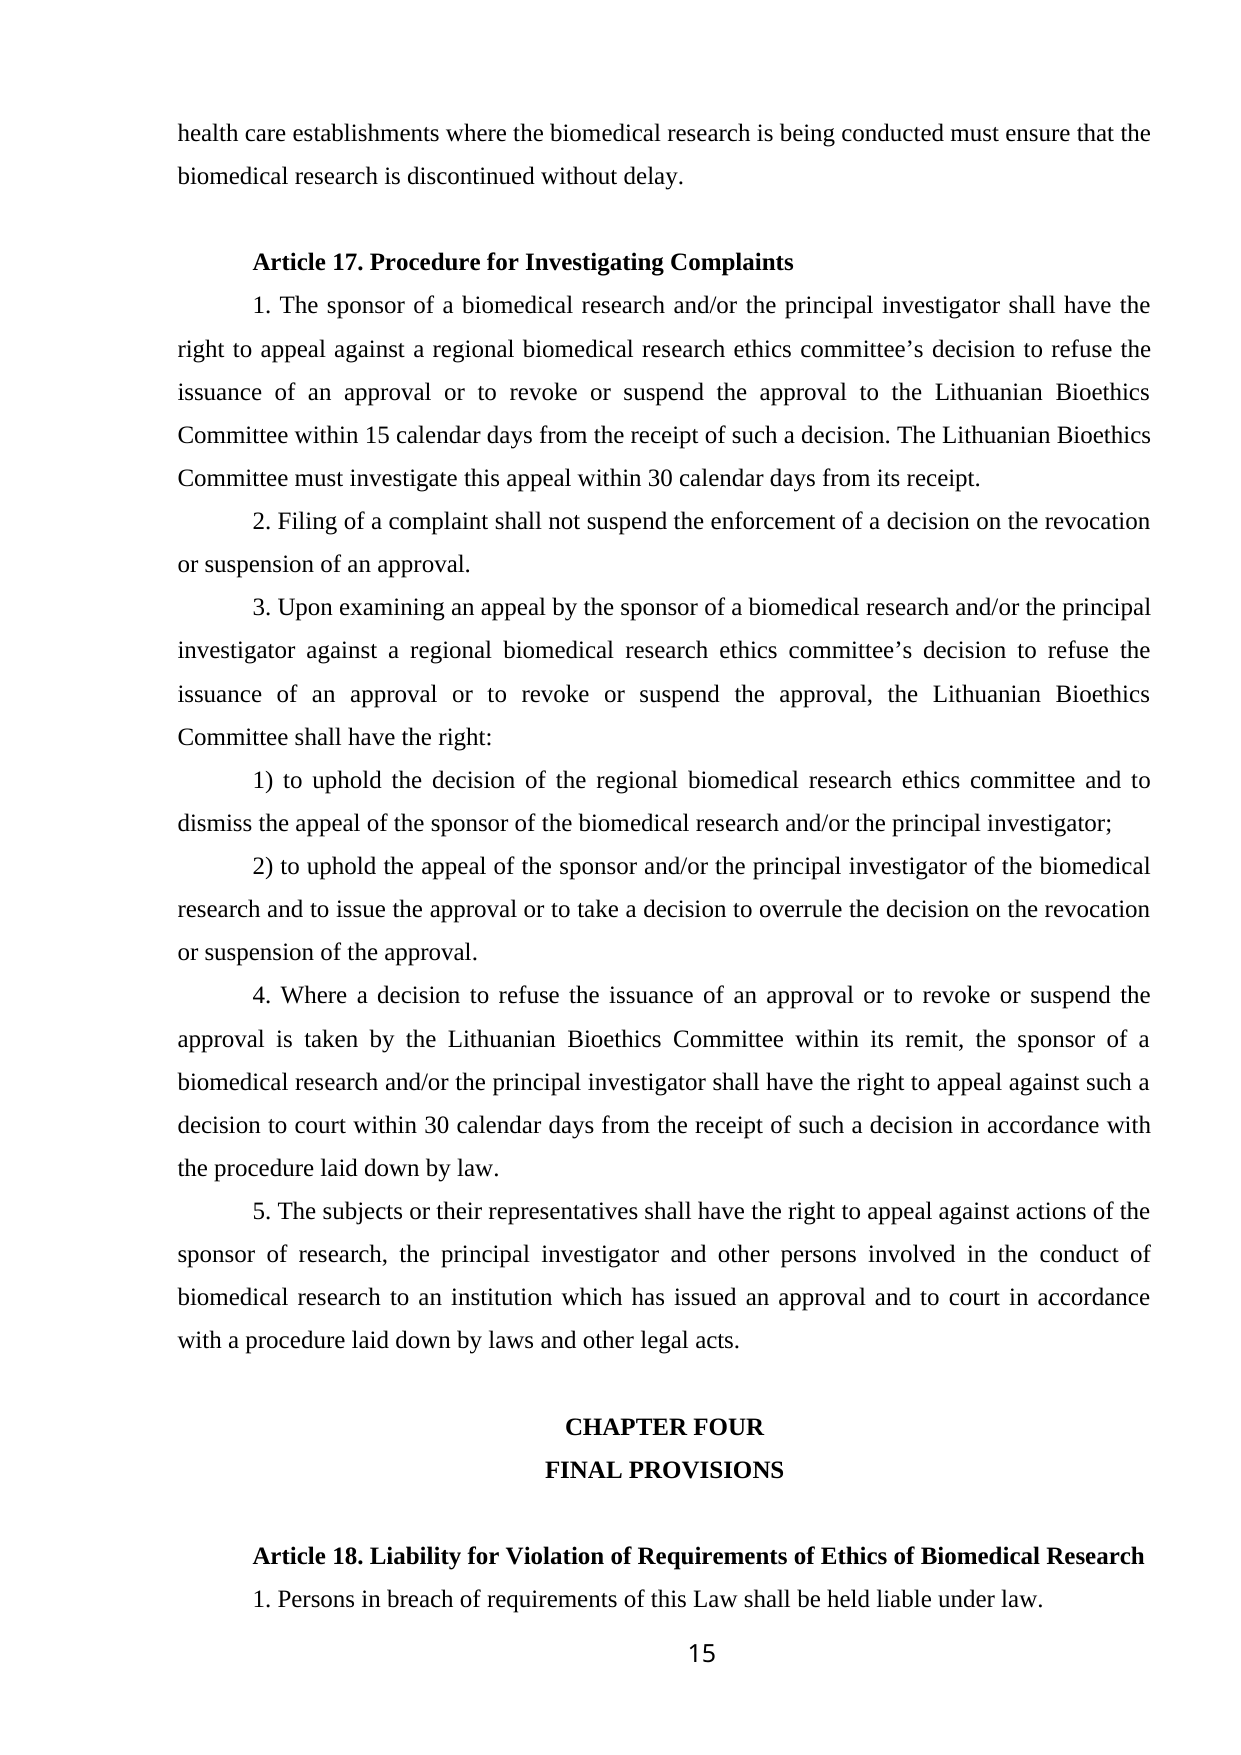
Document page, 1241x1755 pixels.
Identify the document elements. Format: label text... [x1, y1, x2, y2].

text 2. Filing of a complaint shall not suspend the enforcement of a decision on the revocation or suspension of an approval. [177, 506, 1152, 578]
text Article 17. Procedure for Investigating Complaints [177, 247, 1152, 276]
text 1) to uphold the decision of the regional biomedical research ethics committee and to dismiss the appeal of the sponsor of the biomedical research and/or the principal investigator; [177, 765, 1152, 837]
text 5. The subjects or their representatives shall have the right to appeal against actions of the sponsor of research, the principal investigator and other persons involved in the conduct of biomedical research to an institution which has issued an approval and to court in accordance with a procedure laid down by laws and other legal acts. [177, 1196, 1152, 1354]
text CHAPTER FOUR [177, 1412, 1152, 1441]
text health care establishments where the biomedical research is being conducted must ensure that the biomedical research is discontinued without delay. [177, 118, 1152, 190]
text 4. Where a decision to refuse the issuance of an approval or to revoke or suspend the approval is taken by the Lithuanian Bioethics Committee within its remit, the sponsor of a biomedical research and/or the principal investigator shall have the right to appeal against such a decision to court within 30 calendar days from the receipt of such a decision in accordance with the procedure laid down by law. [177, 981, 1152, 1182]
text Article 18. Liability for Violation of Requirements of Ethics of Biomedical Research [252, 1541, 1152, 1570]
text 1. Persons in breach of requirements of this Law shall be held liable under law. [177, 1584, 1152, 1613]
text FINAL PROVISIONS [177, 1455, 1152, 1484]
text 1. The sponsor of a biomedical research and/or the principal investigator shall have the right to appeal against a regional biomedical research ethics committee’s decision to refuse the issuance of an approval or to revoke or suspend the approval to the Lithuanian Bioethics Committee within 15 calendar days from the receipt of such a decision. The Lithuanian Bioethics Committee must investigate this appeal within 30 calendar days from its receipt. [177, 291, 1152, 492]
text 3. Upon examining an appeal by the sponsor of a biomedical research and/or the principal investigator against a regional biomedical research ethics committee’s decision to refuse the issuance of an approval or to revoke or suspend the approval, the Lithuanian Bioethics Committee shall have the right: [177, 592, 1152, 751]
text 2) to uphold the appeal of the sponsor and/or the principal investigator of the biomedical research and to issue the approval or to take a decision to overrule the decision on the revocation or suspension of the approval. [177, 851, 1152, 966]
